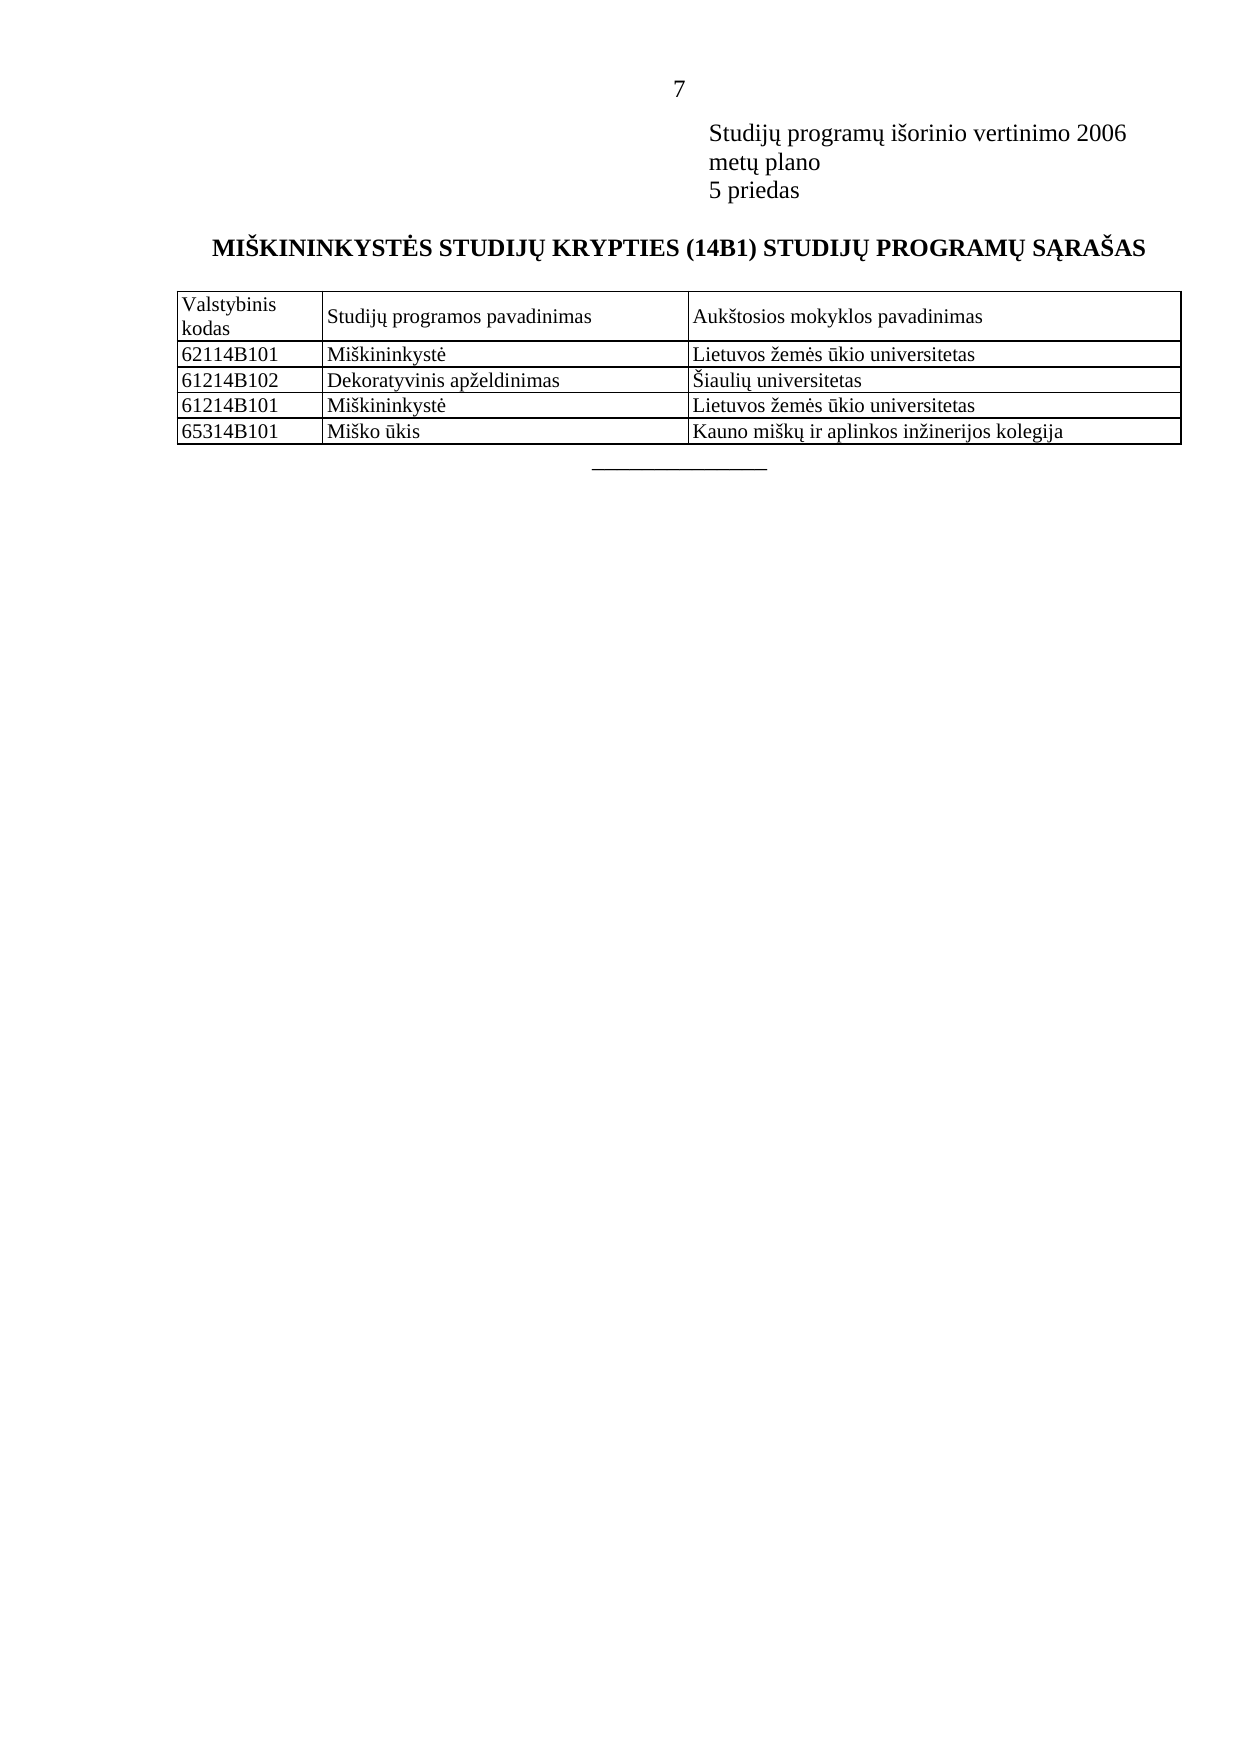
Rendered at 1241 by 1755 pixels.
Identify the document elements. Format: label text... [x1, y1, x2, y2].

table_header Aukštosios mokyklos pavadinimas [689, 292, 1180, 340]
text 5 priedas [177, 176, 1181, 204]
text ______________ [177, 445, 1181, 473]
text metų plano [177, 147, 1181, 176]
text Studijų programų išorinio vertinimo 2006 [177, 118, 1181, 147]
table_header Studijų programos pavadinimas [323, 292, 688, 340]
text MIŠKININKYSTĖS STUDIJŲ KRYPTIES (14B1) STUDIJŲ PROGRAMŲ SĄRAŠAS [177, 233, 1181, 262]
